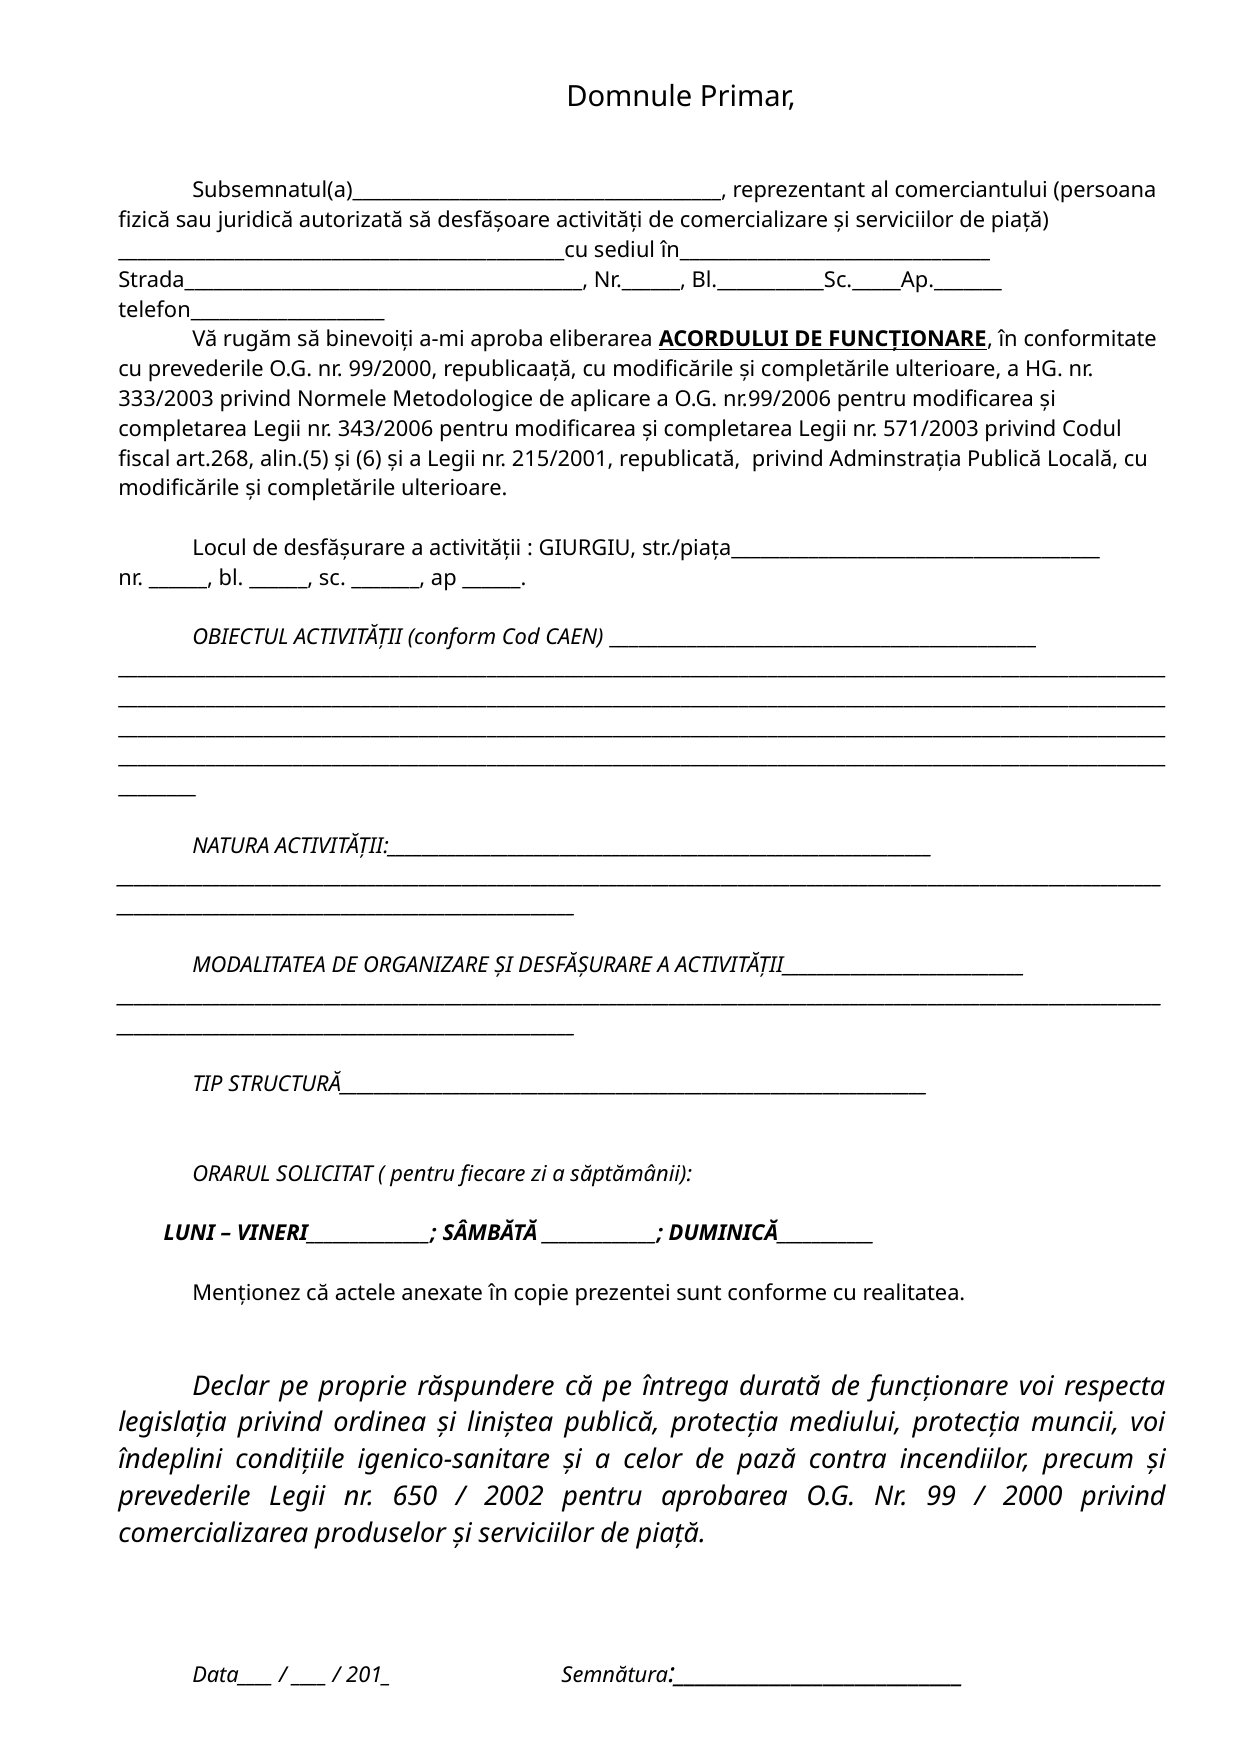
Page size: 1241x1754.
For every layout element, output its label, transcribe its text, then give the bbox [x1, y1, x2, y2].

text Locul de desfășurare a activității : GIURGIU, str./piața______________________________________ [118, 532, 1170, 562]
text ORARUL SOLICITAT ( pentru fiecare zi a săptămânii): [118, 1157, 1170, 1187]
text telefon____________________ [118, 293, 1170, 323]
text Vă rugăm să binevoiți a-mi aproba eliberarea ACORDULUI DE FUNCȚIONARE, în conformitate cu prevederile O.G. nr. 99/2000, republicaață, cu modificările și completările ulterioare, a HG. nr. 333/2003 privind Normele Metodologice de aplicare a O.G. nr.99/2006 pentru modificarea și completarea Legii nr. 343/2006 pentru modificarea și completarea Legii nr. 571/2003 privind Codul fiscal art.268, alin.(5) și (6) și a Legii nr. 215/2001, republicată, privind Adminstrația Publică Locală, cu modificările și completările ulterioare. [118, 323, 1170, 502]
text MODALITATEA DE ORGANIZARE ȘI DESFĂȘURARE A ACTIVITĂȚII____________________________ [118, 949, 1170, 979]
text ________________________________________________________________________________________________________________________________________________________________________________________________________________________________________________________________________________________________________________________________________________________________________________________________________________________________________________________ [118, 651, 1170, 800]
text Domnule Primar, [118, 75, 1170, 115]
text ______________________________________________________________________________________________________________________________________________________________________________ [118, 859, 1170, 919]
text Data____ / ____ / 201_ Semnătura:___________________________ [118, 1654, 1170, 1691]
text Strada_________________________________________, Nr.______, Bl.___________Sc._____Ap._______ [118, 264, 1170, 293]
text Subsemnatul(a)______________________________________, reprezentant al comerciantului (persoana fizică sau juridică autorizată să desfășoare activități de comercializare și serviciilor de piață) [118, 174, 1170, 234]
text nr. ______, bl. ______, sc. _______, ap ______. [118, 562, 1170, 591]
text OBIECTUL ACTIVITĂȚII (conform Cod CAEN) ____________________________________________ [118, 621, 1170, 651]
text TIP STRUCTURĂ____________________________________________________________________ [118, 1068, 1170, 1098]
text ______________________________________________cu sediul în________________________________ [118, 234, 1170, 264]
text Declar pe proprie răspundere că pe întrega durată de funcționare voi respecta legislația privind ordinea și liniștea publică, protecția mediului, protecția muncii, voi îndeplini condițiile igenico-sanitare și a celor de pază contra incendiilor, precum și prevederile Legii nr. 650 / 2002 pentru aprobarea O.G. Nr. 99 / 2000 privind comercializarea produselor și serviciilor de piață. [118, 1366, 1170, 1550]
text LUNI – VINERI______________; SÂMBĂTĂ _____________; DUMINICĂ___________ [118, 1217, 1170, 1247]
text NATURA ACTIVITĂȚII:_______________________________________________________________ [118, 830, 1170, 859]
text ______________________________________________________________________________________________________________________________________________________________________________ [118, 979, 1170, 1038]
text Menționez că actele anexate în copie prezentei sunt conforme cu realitatea. [118, 1277, 1170, 1306]
